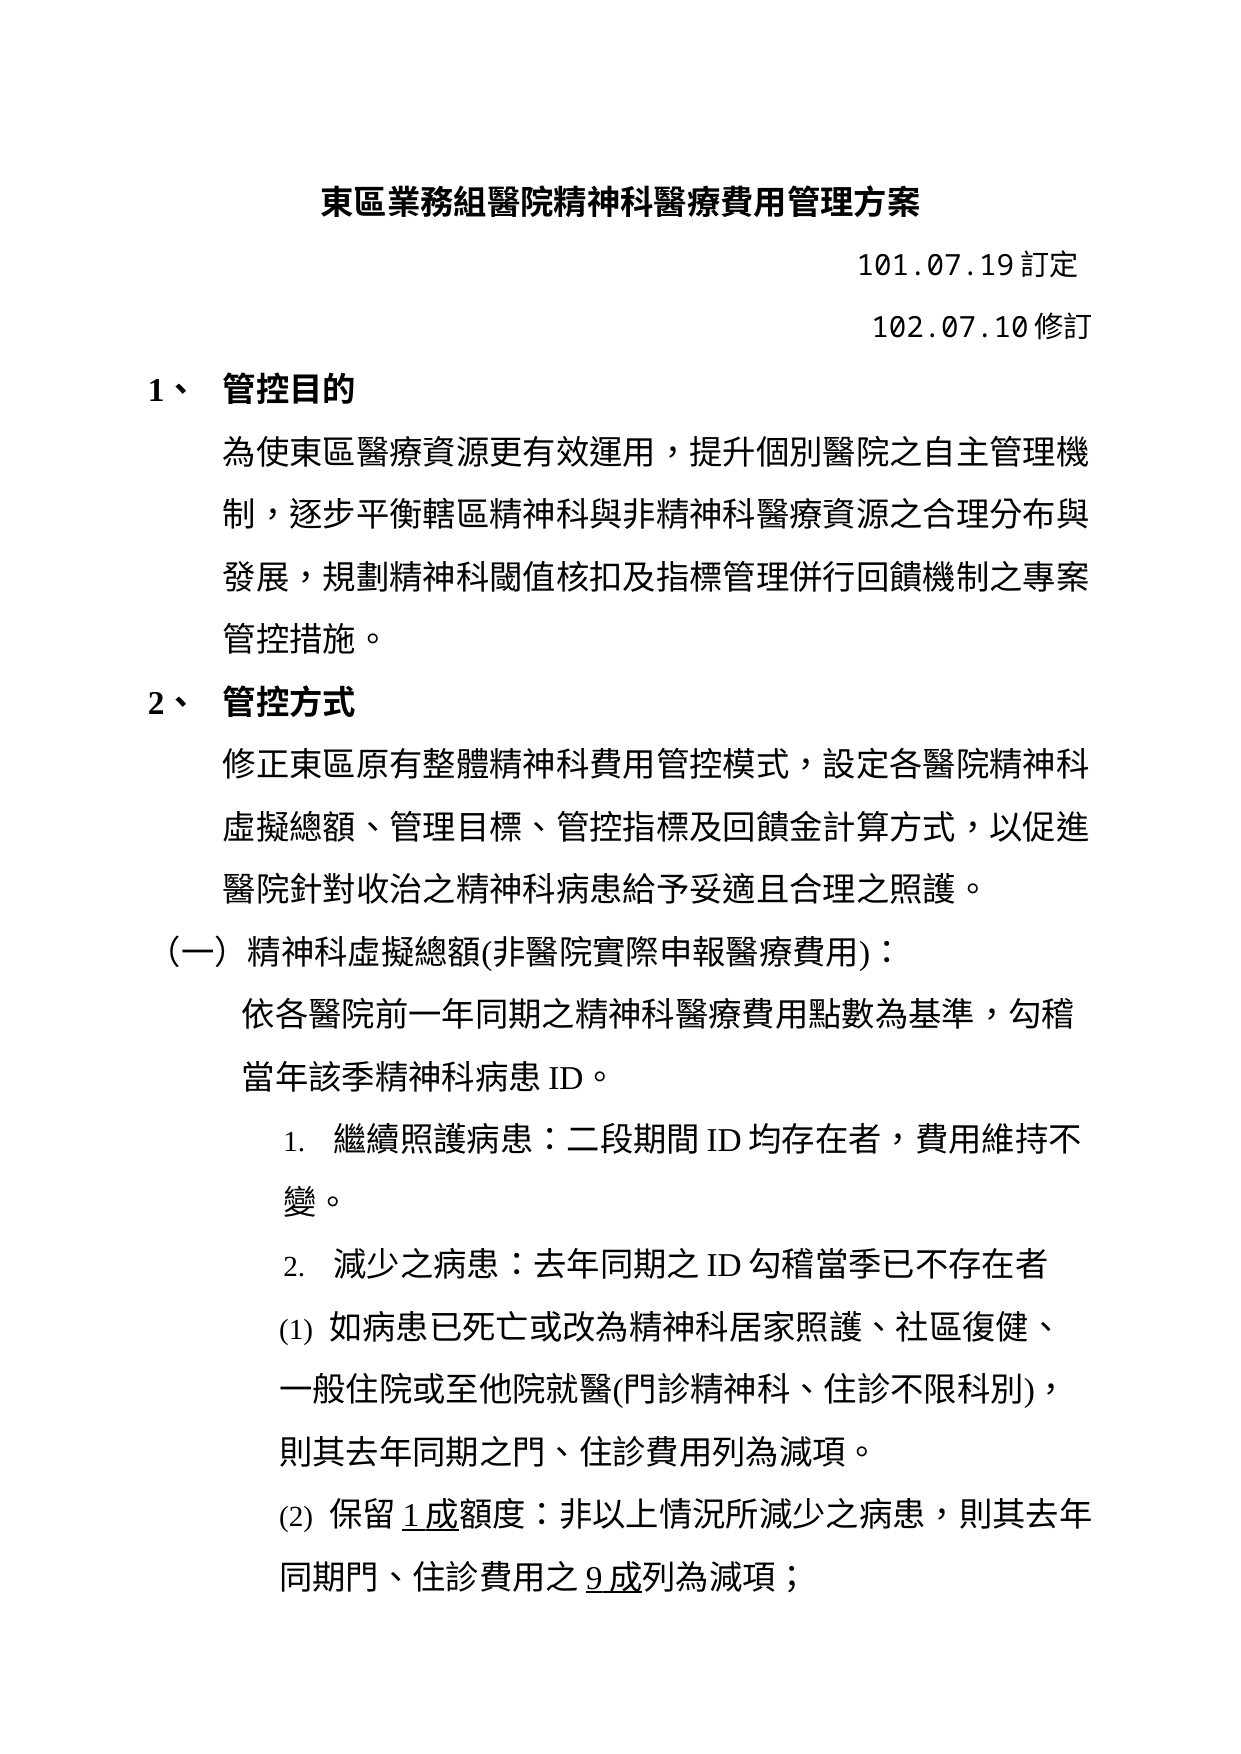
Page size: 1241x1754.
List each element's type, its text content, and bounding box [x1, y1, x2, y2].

list 管控方式 [148, 658, 1092, 721]
text 依各醫院前一年同期之精神科醫療費用點數為基準，勾稽當年該季精神科病患ID。 [241, 971, 1092, 1096]
list 減少之病患：去年同期之ID勾稽當季已不存在者 [283, 1221, 1092, 1283]
text 修正東區原有整體精神科費用管控模式，設定各醫院精神科虛擬總額、管理目標、管控指標及回饋金計算方式，以促進醫院針對收治之精神科病患給予妥適且合理之照護。 [223, 721, 1092, 908]
text 為使東區醫療資源更有效運用，提升個別醫院之自主管理機制，逐步平衡轄區精神科與非精神科醫療資源之合理分布與發展，規劃精神科閾值核扣及指標管理併行回饋機制之專案管控措施。 [223, 408, 1092, 658]
list 管控目的 [148, 346, 1092, 408]
text 102.07.10修訂 [148, 283, 1092, 346]
list 繼續照護病患：二段期間ID均存在者，費用維持不變。 [283, 1096, 1092, 1221]
list 如病患已死亡或改為精神科居家照護、社區復健、一般住院或至他院就醫(門診精神科、住診不限科別)，則其去年同期之門、住診費用列為減項。 [279, 1283, 1092, 1471]
list 保留1成額度：非以上情況所減少之病患，則其去年同期門、住診費用之9成列為減項； [279, 1471, 1092, 1596]
text 101.07.19訂定 [148, 221, 1092, 283]
text （一）精神科虛擬總額(非醫院實際申報醫療費用)： [148, 908, 1092, 971]
text 東區業務組醫院精神科醫療費用管理方案 [148, 158, 1092, 221]
